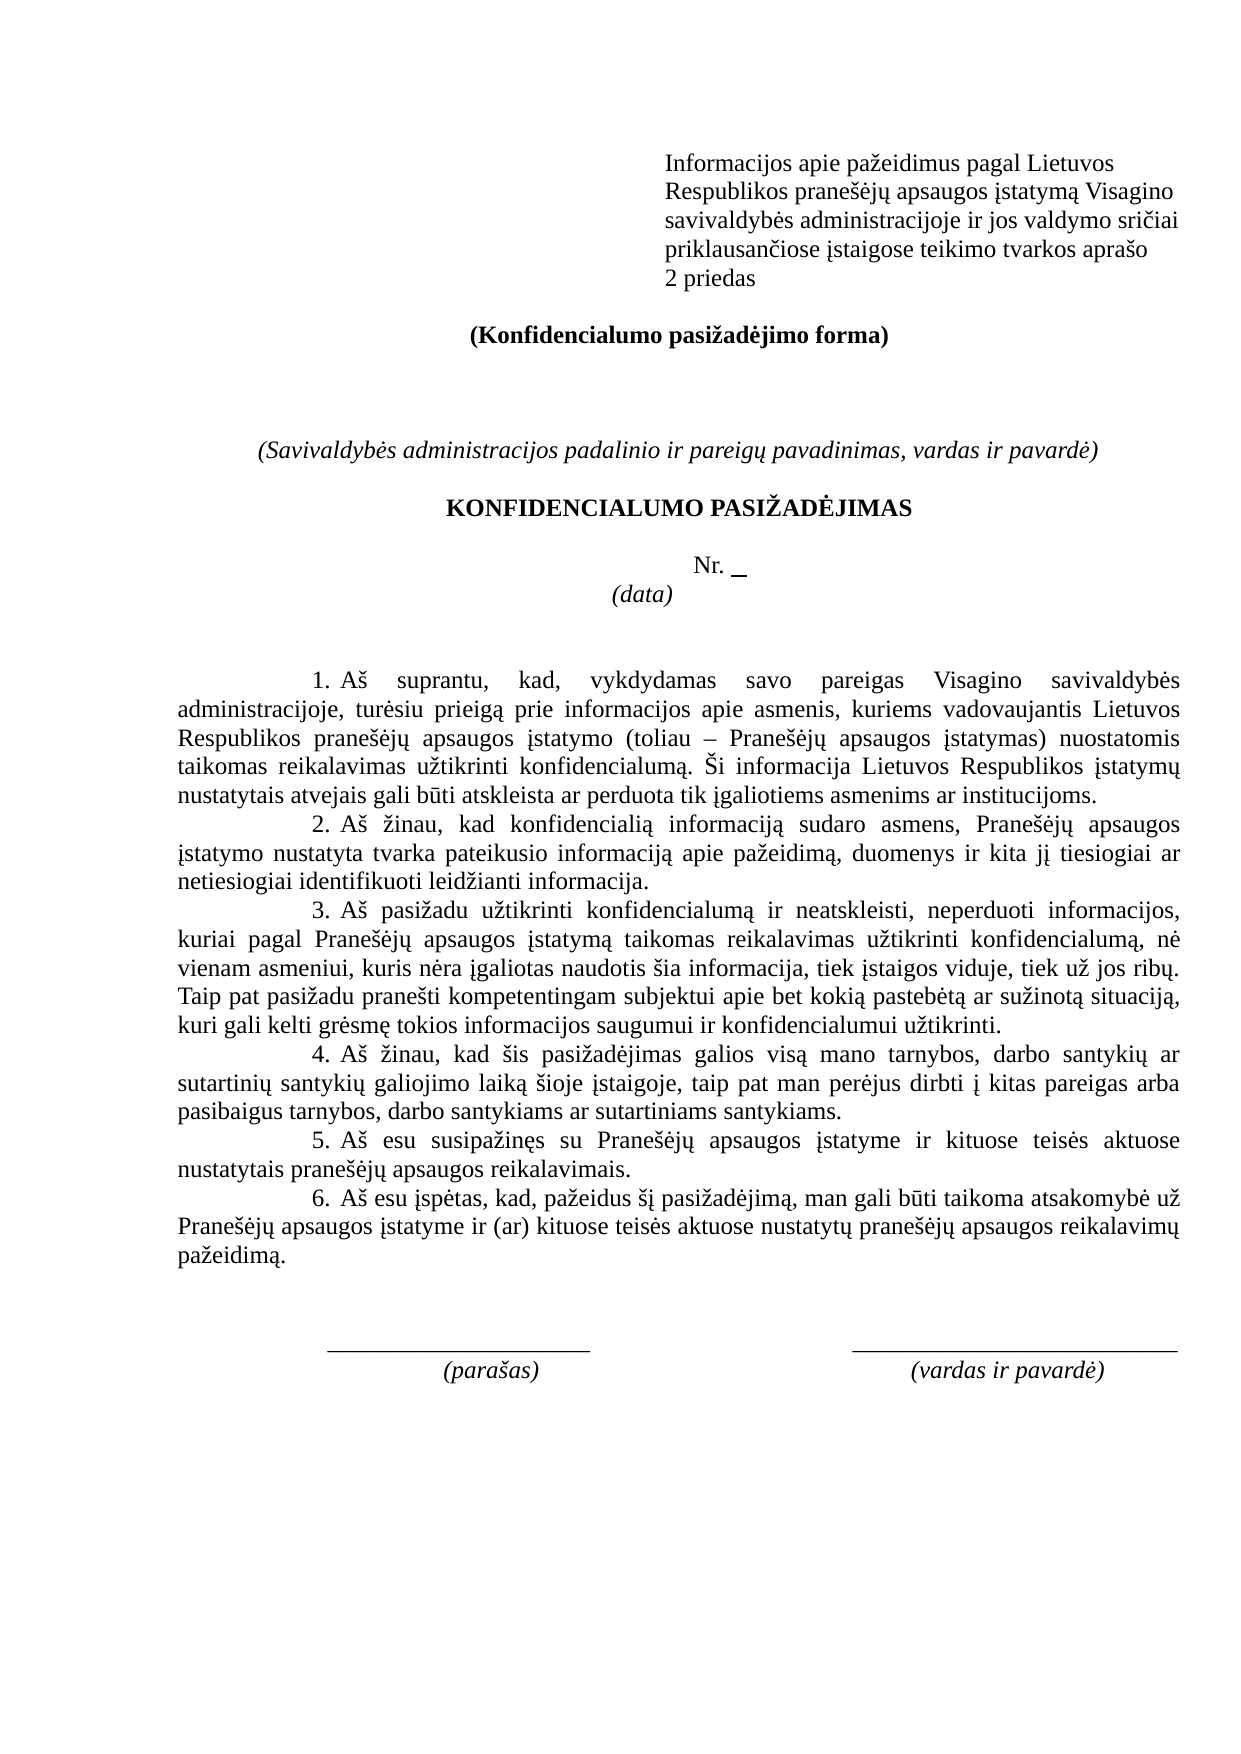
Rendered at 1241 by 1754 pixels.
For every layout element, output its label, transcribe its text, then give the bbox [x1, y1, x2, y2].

text (parašas) (vardas ir pavardė) [443, 1355, 1181, 1384]
text _____________________ __________________________ [177, 1326, 1181, 1355]
text (Savivaldybės administracijos padalinio ir pareigų pavadinimas, vardas ir pavardė) [177, 435, 1181, 464]
text 3. Aš pasižadu užtikrinti konfidencialumą ir neatskleisti, neperduoti informacijos, kuriai pagal Pranešėjų apsaugos įstatymą taikomas reikalavimas užtikrinti konfidencialumą, nė vienam asmeniui, kuris nėra įgaliotas naudotis šia informacija, tiek įstaigos viduje, tiek už jos ribų. Taip pat pasižadu pranešti kompetentingam subjektui apie bet kokią pastebėtą ar sužinotą situaciją, kuri gali kelti grėsmę tokios informacijos saugumui ir konfidencialumui užtikrinti. [177, 895, 1181, 1039]
text (Konfidencialumo pasižadėjimo forma) [177, 320, 1181, 349]
text (data) [177, 579, 1181, 608]
text 1. Aš suprantu, kad, vykdydamas savo pareigas Visagino savivaldybės administracijoje, turėsiu prieigą prie informacijos apie asmenis, kuriems vadovaujantis Lietuvos Respublikos pranešėjų apsaugos įstatymo (toliau – Pranešėjų apsaugos įstatymas) nuostatomis taikomas reikalavimas užtikrinti konfidencialumą. Ši informacija Lietuvos Respublikos įstatymų nustatytais atvejais gali būti atskleista ar perduota tik įgaliotiems asmenims ar institucijoms. [177, 665, 1181, 809]
text 6. Aš esu įspėtas, kad, pažeidus šį pasižadėjimą, man gali būti taikoma atsakomybė už Pranešėjų apsaugos įstatyme ir (ar) kituose teisės aktuose nustatytų pranešėjų apsaugos reikalavimų pažeidimą. [177, 1183, 1181, 1269]
text Respublikos pranešėjų apsaugos įstatymą Visagino [664, 176, 1181, 205]
text KONFIDENCIALUMO PASIŽADĖJIMAS [177, 493, 1181, 521]
text 5. Aš esu susipažinęs su Pranešėjų apsaugos įstatyme ir kituose teisės aktuose nustatytais pranešėjų apsaugos reikalavimais. [177, 1125, 1181, 1183]
text 4. Aš žinau, kad šis pasižadėjimas galios visą mano tarnybos, darbo santykių ar sutartinių santykių galiojimo laiką šioje įstaigoje, taip pat man perėjus dirbti į kitas pareigas arba pasibaigus tarnybos, darbo santykiams ar sutartiniams santykiams. [177, 1039, 1181, 1125]
text savivaldybės administracijoje ir jos valdymo sričiai [664, 205, 1181, 234]
text 2. Aš žinau, kad konfidencialią informaciją sudaro asmens, Pranešėjų apsaugos įstatymo nustatyta tvarka pateikusio informaciją apie pažeidimą, duomenys ir kita jį tiesiogiai ar netiesiogiai identifikuoti leidžianti informacija. [177, 809, 1181, 895]
text Nr. [177, 550, 1181, 579]
text priklausančiose įstaigose teikimo tvarkos aprašo [664, 234, 1181, 263]
text Informacijos apie pažeidimus pagal Lietuvos [664, 148, 1181, 176]
text 2 priedas [664, 263, 1181, 291]
